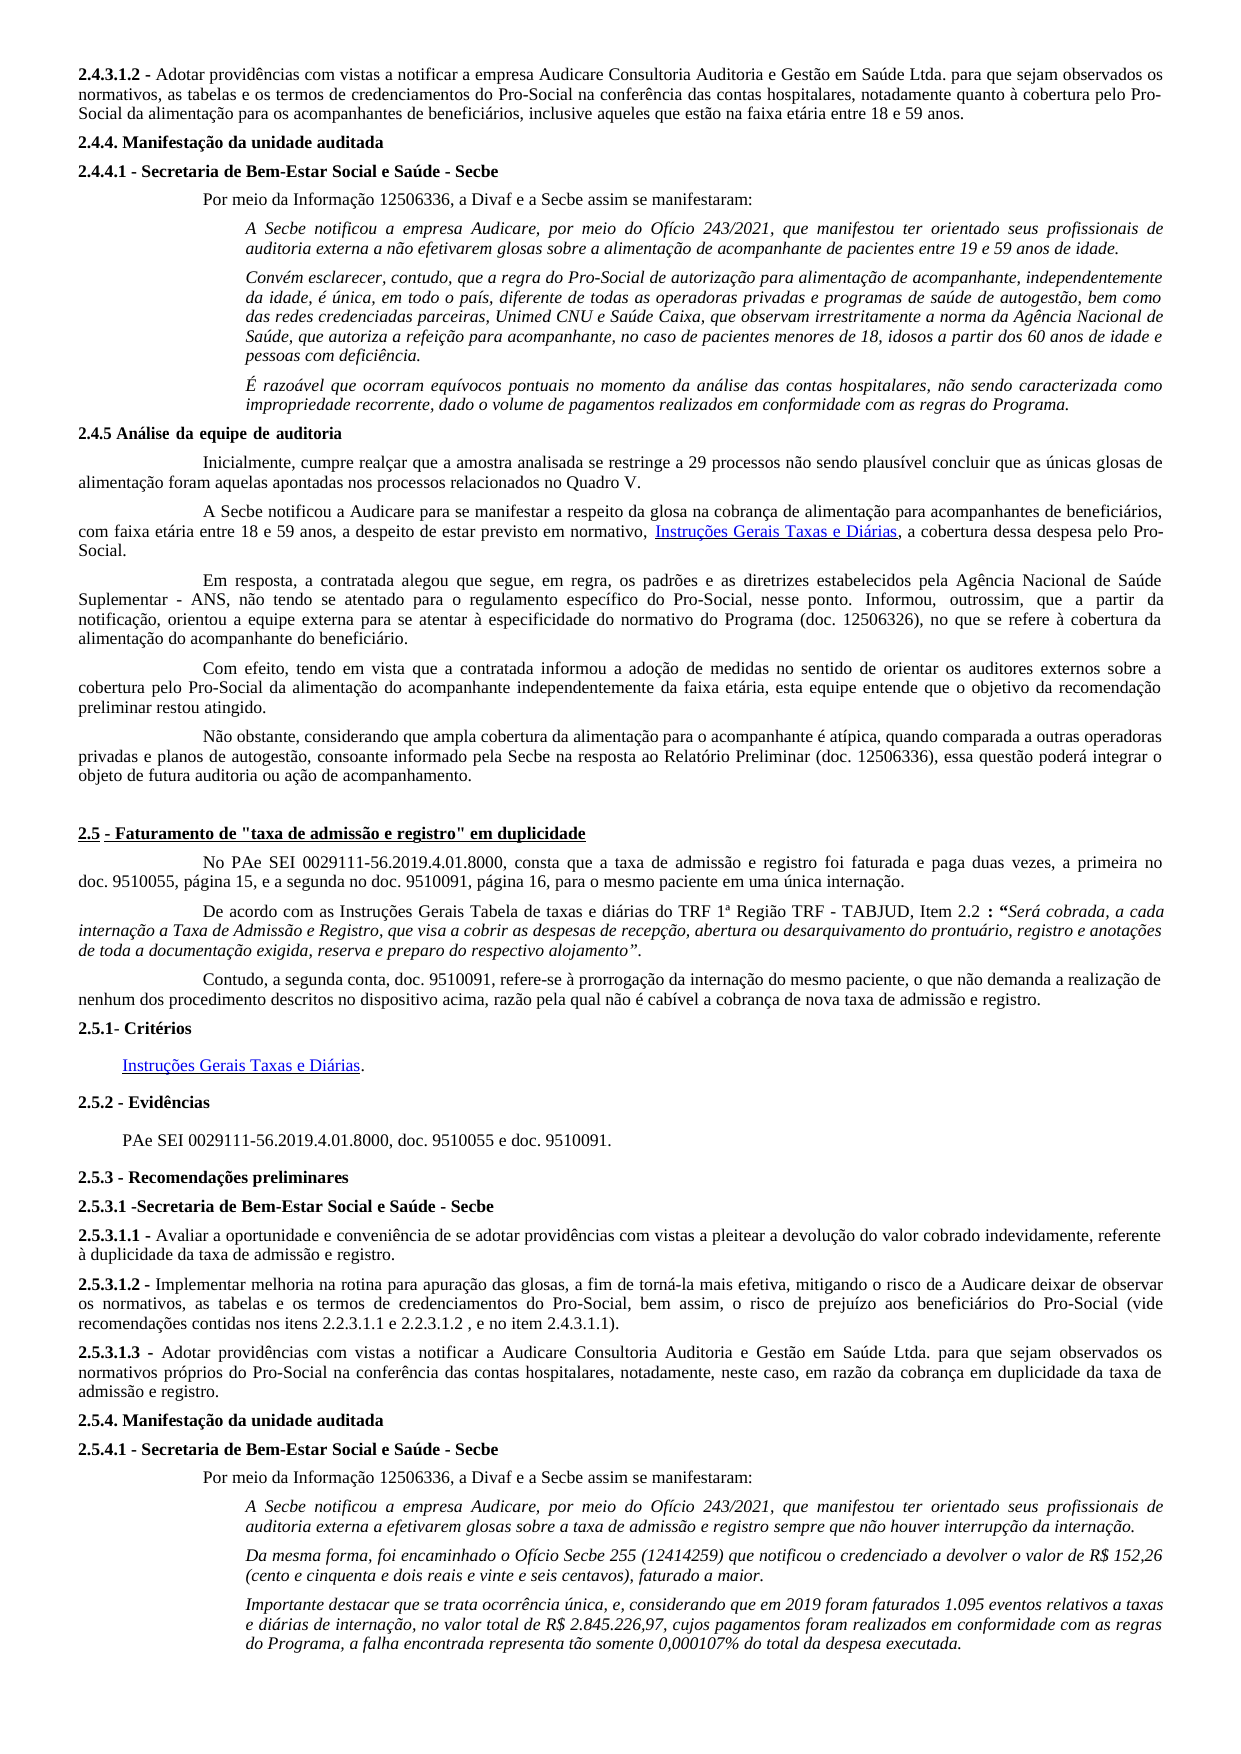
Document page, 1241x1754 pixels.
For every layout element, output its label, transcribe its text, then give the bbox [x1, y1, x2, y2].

text Convém esclarecer, contudo, que a regra do Pro-Social de autorização para alimentação de acompanhante, independentemente da idade, é única, em todo o país, diferente de todas as operadoras privadas e programas de saúde de autogestão, bem como das redes credenciadas parceiras, Unimed CNU e Saúde Caixa, que observam irrestritamente a norma da Agência Nacional de Saúde, que autoriza a refeição para acompanhante, no caso de pacientes menores de 18, idosos a partir dos 60 anos de idade e pessoas com deficiência. [245, 267, 1164, 366]
subtitle 2.4.5 Análise da equipe de auditoria [78, 423, 1188, 443]
text Inicialmente, cumpre realçar que a amostra analisada se restringe a 29 processos não sendo plausível concluir que as únicas glosas de alimentação foram aquelas apontadas nos processos relacionados no Quadro V. [78, 452, 1164, 492]
text Importante destacar que se trata ocorrência única, e, considerando que em 2019 foram faturados 1.095 eventos relativos a taxas e diárias de internação, no valor total de R$ 2.845.226,97, cujos pagamentos foram realizados em conformidade com as regras do Programa, a falha encontrada representa tão somente 0,000107% do total da despesa executada. [245, 1594, 1164, 1653]
subtitle 2.5.1- Critérios [78, 1017, 1188, 1038]
text Não obstante, considerando que ampla cobertura da alimentação para o acompanhante é atípica, quando comparada a outras operadoras privadas e planos de autogestão, consoante informado pela Secbe na resposta ao Relatório Preliminar (doc. 12506336), essa questão poderá integrar o objeto de futura auditoria ou ação de acompanhamento. [78, 726, 1164, 786]
text A Secbe notificou a empresa Audicare, por meio do Ofício 243/2021, que manifestou ter orientado seus profissionais de auditoria externa a efetivarem glosas sobre a taxa de admissão e registro sempre que não houver interrupção da internação. [245, 1496, 1163, 1536]
list - Adotar providências com vistas a notificar a empresa Audicare Consultoria Auditoria e Gestão em Saúde Ltda. para que sejam observados os normativos, as tabelas e os termos de credenciamentos do Pro-Social na conferência das contas hospitalares, notadamente quanto à cobertura pelo Pro- Social da alimentação para os acompanhantes de beneficiários, inclusive aqueles que estão na faixa etária entre 18 e 59 anos. [78, 64, 1164, 123]
subtitle Manifestação da unidade auditada [78, 1410, 1188, 1430]
text A Secbe notificou a empresa Audicare, por meio do Ofício 243/2021, que manifestou ter orientado seus profissionais de auditoria externa a não efetivarem glosas sobre a alimentação de acompanhante de pacientes entre 19 e 59 anos de idade. [245, 218, 1163, 258]
text Com efeito, tendo em vista que a contratada informou a adoção de medidas no sentido de orientar os auditores externos sobre a cobertura pelo Pro-Social da alimentação do acompanhante independentemente da faixa etária, esta equipe entende que o objetivo da recomendação preliminar restou atingido. [78, 658, 1164, 717]
subtitle Manifestação da unidade auditada [78, 132, 1188, 152]
text De acordo com as Instruções Gerais Tabela de taxas e diárias do TRF 1ª Região TRF - TABJUD, Item 2.2 : “Será cobrada, a cada internação a Taxa de Admissão e Registro, que visa a cobrir as despesas de recepção, abertura ou desarquivamento do prontuário, registro e anotações de toda a documentação exigida, reserva e preparo do respectivo alojamento”. [78, 901, 1164, 960]
subtitle - Faturamento de "taxa de admissão e registro" em duplicidade [78, 823, 1188, 843]
text Por meio da Informação 12506336, a Divaf e a Secbe assim se manifestaram: [203, 189, 1188, 209]
list - Adotar providências com vistas a notificar a Audicare Consultoria Auditoria e Gestão em Saúde Ltda. para que sejam observados os normativos próprios do Pro-Social na conferência das contas hospitalares, notadamente, neste caso, em razão da cobrança em duplicidade da taxa de admissão e registro. [78, 1342, 1164, 1401]
text Em resposta, a contratada alegou que segue, em regra, os padrões e as diretrizes estabelecidos pela Agência Nacional de Saúde Suplementar - ANS, não tendo se atentado para o regulamento específico do Pro-Social, nesse ponto. Informou, outrossim, que a partir da notificação, orientou a equipe externa para se atentar à especificidade do normativo do Programa (doc. 12506326), no que se refere à cobertura da alimentação do acompanhante do beneficiário. [78, 569, 1164, 648]
text Contudo, a segunda conta, doc. 9510091, refere-se à prorrogação da internação do mesmo paciente, o que não demanda a realização de nenhum dos procedimento descritos no dispositivo acima, razão pela qual não é cabível a cobrança de nova taxa de admissão e registro. [78, 969, 1164, 1009]
text Instruções Gerais Taxas e Diárias. [122, 1055, 1188, 1075]
text Da mesma forma, foi encaminhado o Ofício Secbe 255 (12414259) que notificou o credenciado a devolver o valor de R$ 152,26 (cento e cinquenta e dois reais e vinte e seis centavos), faturado a maior. [245, 1545, 1164, 1585]
list - Secretaria de Bem-Estar Social e Saúde - Secbe [78, 160, 1188, 181]
list - Implementar melhoria na rotina para apuração das glosas, a fim de torná-la mais efetiva, mitigando o risco de a Audicare deixar de observar os normativos, as tabelas e os termos de credenciamentos do Pro-Social, bem assim, o risco de prejuízo aos beneficiários do Pro-Social (vide recomendações contidas nos itens 2.2.3.1.1 e 2.2.3.1.2 , e no item 2.4.3.1.1). [78, 1273, 1164, 1333]
list -Secretaria de Bem-Estar Social e Saúde - Secbe [78, 1196, 1188, 1216]
text PAe SEI 0029111-56.2019.4.01.8000, doc. 9510055 e doc. 9510091. [122, 1129, 1188, 1150]
text É razoável que ocorram equívocos pontuais no momento da análise das contas hospitalares, não sendo caracterizada como impropriedade recorrente, dado o volume de pagamentos realizados em conformidade com as regras do Programa. [245, 375, 1164, 414]
list - Avaliar a oportunidade e conveniência de se adotar providências com vistas a pleitear a devolução do valor cobrado indevidamente, referente à duplicidade da taxa de admissão e registro. [78, 1225, 1164, 1264]
subtitle - Recomendações preliminares [78, 1167, 1188, 1187]
subtitle - Evidências [78, 1092, 1188, 1112]
text A Secbe notificou a Audicare para se manifestar a respeito da glosa na cobrança de alimentação para acompanhantes de beneficiários, com faixa etária entre 18 e 59 anos, a despeito de estar previsto em normativo, Instruções Gerais Taxas e Diárias, a cobertura dessa despesa pelo Pro- Social. [78, 501, 1164, 560]
text Por meio da Informação 12506336, a Divaf e a Secbe assim se manifestaram: [203, 1467, 1188, 1487]
list - Secretaria de Bem-Estar Social e Saúde - Secbe [78, 1438, 1188, 1459]
text No PAe SEI 0029111-56.2019.4.01.8000, consta que a taxa de admissão e registro foi faturada e paga duas vezes, a primeira no doc. 9510055, página 15, e a segunda no doc. 9510091, página 16, para o mesmo paciente em uma única internação. [78, 852, 1163, 892]
